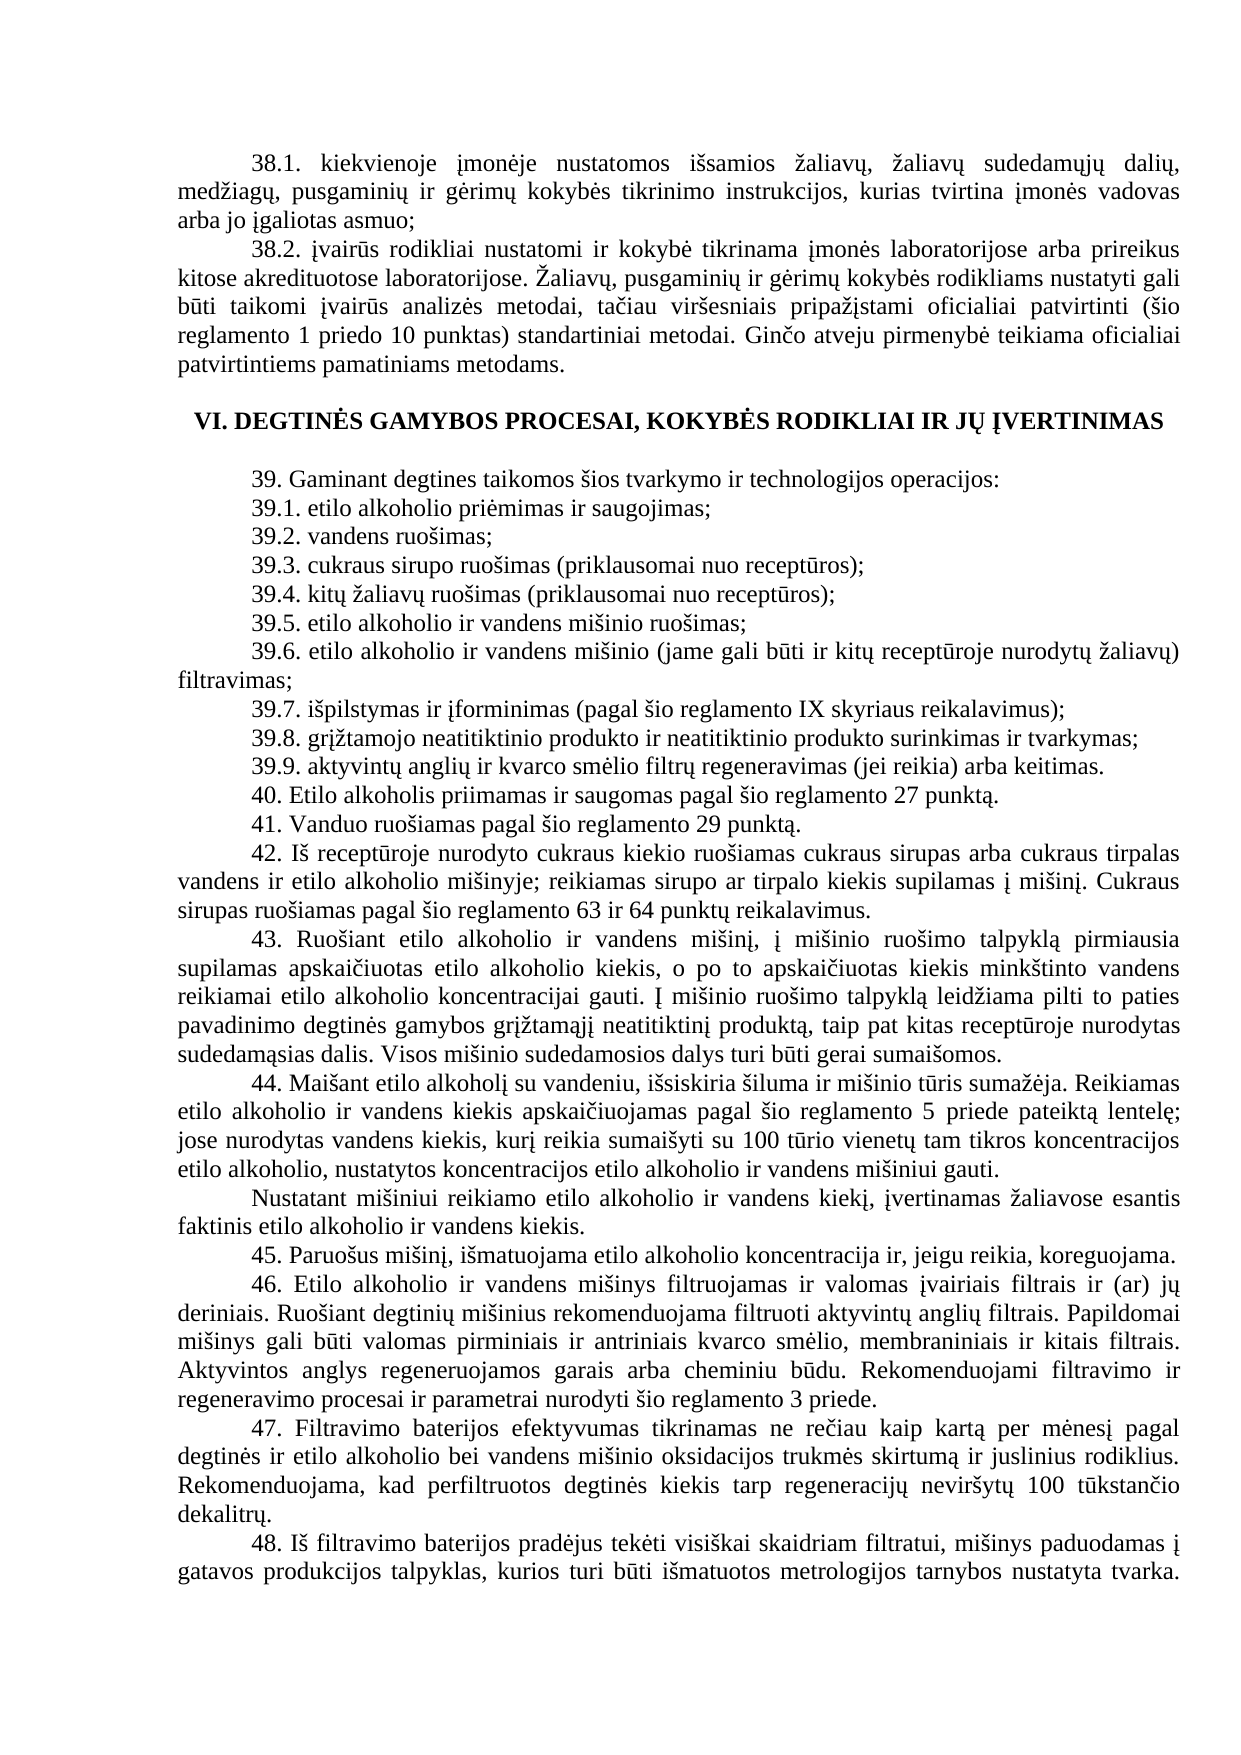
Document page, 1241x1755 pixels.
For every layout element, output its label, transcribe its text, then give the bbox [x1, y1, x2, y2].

text 45. Paruošus mišinį, išmatuojama etilo alkoholio koncentracija ir, jeigu reikia, koreguojama. [177, 1240, 1181, 1269]
text 40. Etilo alkoholis priimamas ir saugomas pagal šio reglamento 27 punktą. [177, 780, 1181, 809]
text 38.2. įvairūs rodikliai nustatomi ir kokybė tikrinama įmonės laboratorijose arba prireikus kitose akredituotose laboratorijose. Žaliavų, pusgaminių ir gėrimų kokybės rodikliams nustatyti gali būti taikomi įvairūs analizės metodai, tačiau viršesniais pripažįstami oficialiai patvirtinti (šio reglamento 1 priedo 10 punktas) standartiniai metodai. Ginčo atveju pirmenybė teikiama oficialiai patvirtintiems pamatiniams metodams. [177, 234, 1181, 378]
text VI. DEGTINĖS GAMYBOS PROCESAI, KOKYBĖS RODIKLIAI IR JŲ ĮVERTINIMAS [177, 406, 1181, 435]
text 47. Filtravimo baterijos efektyvumas tikrinamas ne rečiau kaip kartą per mėnesį pagal degtinės ir etilo alkoholio bei vandens mišinio oksidacijos trukmės skirtumą ir juslinius rodiklius. Rekomenduojama, kad perfiltruotos degtinės kiekis tarp regeneracijų neviršytų 100 tūkstančio dekalitrų. [177, 1413, 1181, 1528]
text 46. Etilo alkoholio ir vandens mišinys filtruojamas ir valomas įvairiais filtrais ir (ar) jų deriniais. Ruošiant degtinių mišinius rekomenduojama filtruoti aktyvintų anglių filtrais. Papildomai mišinys gali būti valomas pirminiais ir antriniais kvarco smėlio, membraniniais ir kitais filtrais. Aktyvintos anglys regeneruojamos garais arba cheminiu būdu. Rekomenduojami filtravimo ir regeneravimo procesai ir parametrai nurodyti šio reglamento 3 priede. [177, 1269, 1181, 1413]
text 39.8. grįžtamojo neatitiktinio produkto ir neatitiktinio produkto surinkimas ir tvarkymas; [177, 723, 1181, 751]
text 39.1. etilo alkoholio priėmimas ir saugojimas; [177, 493, 1181, 521]
text 39.9. aktyvintų anglių ir kvarco smėlio filtrų regeneravimas (jei reikia) arba keitimas. [177, 751, 1181, 780]
text 43. Ruošiant etilo alkoholio ir vandens mišinį, į mišinio ruošimo talpyklą pirmiausia supilamas apskaičiuotas etilo alkoholio kiekis, o po to apskaičiuotas kiekis minkštinto vandens reikiamai etilo alkoholio koncentracijai gauti. Į mišinio ruošimo talpyklą leidžiama pilti to paties pavadinimo degtinės gamybos grįžtamąjį neatitiktinį produktą, taip pat kitas receptūroje nurodytas sudedamąsias dalis. Visos mišinio sudedamosios dalys turi būti gerai sumaišomos. [177, 924, 1181, 1068]
text 42. Iš receptūroje nurodyto cukraus kiekio ruošiamas cukraus sirupas arba cukraus tirpalas vandens ir etilo alkoholio mišinyje; reikiamas sirupo ar tirpalo kiekis supilamas į mišinį. Cukraus sirupas ruošiamas pagal šio reglamento 63 ir 64 punktų reikalavimus. [177, 838, 1181, 924]
text 48. Iš filtravimo baterijos pradėjus tekėti visiškai skaidriam filtratui, mišinys paduodamas į gatavos produkcijos talpyklas, kurios turi būti išmatuotos metrologijos tarnybos nustatyta tvarka. [177, 1528, 1181, 1585]
text 39.5. etilo alkoholio ir vandens mišinio ruošimas; [177, 608, 1181, 636]
text 44. Maišant etilo alkoholį su vandeniu, išsiskiria šiluma ir mišinio tūris sumažėja. Reikiamas etilo alkoholio ir vandens kiekis apskaičiuojamas pagal šio reglamento 5 priede pateiktą lentelę; jose nurodytas vandens kiekis, kurį reikia sumaišyti su 100 tūrio vienetų tam tikros koncentracijos etilo alkoholio, nustatytos koncentracijos etilo alkoholio ir vandens mišiniui gauti. [177, 1068, 1181, 1183]
text 39.4. kitų žaliavų ruošimas (priklausomai nuo receptūros); [177, 579, 1181, 608]
text 39.6. etilo alkoholio ir vandens mišinio (jame gali būti ir kitų receptūroje nurodytų žaliavų) filtravimas; [177, 636, 1181, 694]
text 41. Vanduo ruošiamas pagal šio reglamento 29 punktą. [177, 809, 1181, 838]
text 39.2. vandens ruošimas; [177, 521, 1181, 550]
text 39.7. išpilstymas ir įforminimas (pagal šio reglamento IX skyriaus reikalavimus); [177, 694, 1181, 723]
text Nustatant mišiniui reikiamo etilo alkoholio ir vandens kiekį, įvertinamas žaliavose esantis faktinis etilo alkoholio ir vandens kiekis. [177, 1183, 1181, 1240]
text 39. Gaminant degtines taikomos šios tvarkymo ir technologijos operacijos: [177, 464, 1181, 493]
text 39.3. cukraus sirupo ruošimas (priklausomai nuo receptūros); [177, 550, 1181, 579]
text 38.1. kiekvienoje įmonėje nustatomos išsamios žaliavų, žaliavų sudedamųjų dalių, medžiagų, pusgaminių ir gėrimų kokybės tikrinimo instrukcijos, kurias tvirtina įmonės vadovas arba jo įgaliotas asmuo; [177, 148, 1181, 234]
